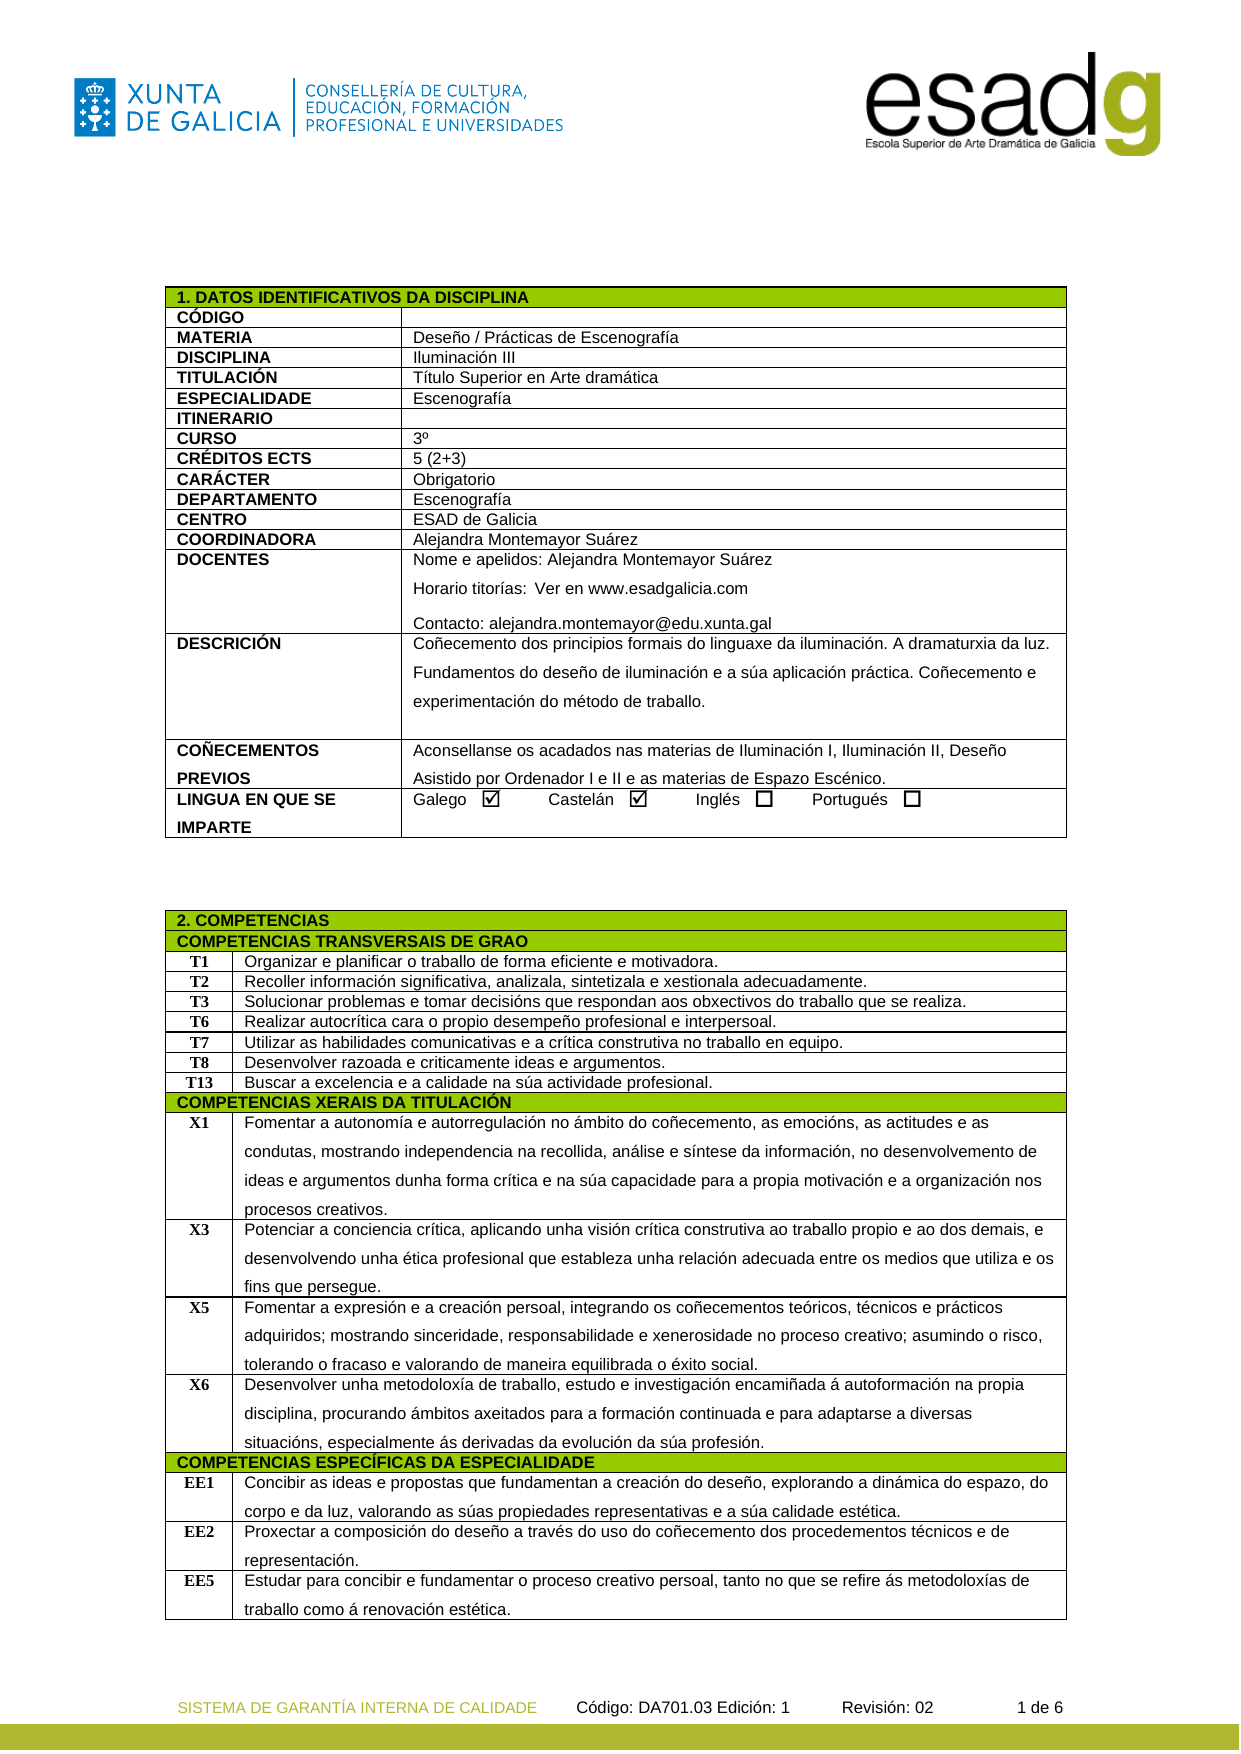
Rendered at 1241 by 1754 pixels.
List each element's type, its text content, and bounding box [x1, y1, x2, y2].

picture [0, 1724, 1241, 1750]
table_cell T8 [166, 1053, 232, 1072]
table_cell COMPETENCIAS XERAIS DA TITULACIÓN [166, 1093, 1066, 1112]
table_cell EE2 [166, 1522, 232, 1570]
table_cell Recoller información significativa, analizala, sintetizala e xestionala adecuadamente. [233, 972, 1066, 991]
picture [865, 51, 1161, 156]
table_cell Obrigatorio [402, 469, 1066, 488]
table_cell Título Superior en Arte dramática [402, 368, 1066, 387]
table_cell ESPECIALIDADE [166, 389, 401, 408]
table_cell COMPETENCIAS TRANSVERSAIS DE GRAO [166, 931, 1066, 951]
table_cell T13 [166, 1073, 232, 1092]
table_cell MATERIA [166, 328, 401, 347]
table_cell DOCENTES [166, 550, 401, 633]
table_cell Escenografía [402, 490, 1066, 509]
table_cell CARÁCTER [166, 469, 401, 488]
picture [74, 78, 563, 137]
table_cell Fomentar a autonomía e autorregulación no ámbito do coñecemento, as emocións, as actitudes e as condutas, mostrando independencia na recollida, análise e síntese da información, no desenvolvemento de ideas e argumentos dunha forma crítica e na súa capacidade para a propia motivación e a organización nos procesos creativos. [233, 1113, 1066, 1219]
table_cell CÓDIGO [166, 308, 401, 327]
table_cell Iluminación III [402, 348, 1066, 367]
table_cell T1 [166, 952, 232, 971]
table_cell COÑECEMENTOS PREVIOS [166, 740, 401, 788]
table_cell [402, 308, 1066, 327]
table_cell X1 [166, 1113, 232, 1219]
table_cell Aconsellanse os acadados nas materias de Iluminación I, Iluminación II, Deseño Asistido por Ordenador I e II e as materias de Espazo Escénico. [402, 740, 1066, 788]
table_header 2. COMPETENCIAS [166, 911, 1066, 930]
table_cell Fomentar a expresión e a creación persoal, integrando os coñecementos teóricos, técnicos e prácticos adquiridos; mostrando sinceridade, responsabilidade e xenerosidade no proceso creativo; asumindo o risco, tolerando o fracaso e valorando de maneira equilibrada o éxito social. [233, 1298, 1066, 1374]
table_header 1. DATOS IDENTIFICATIVOS DA DISCIPLINA [166, 288, 1066, 307]
table_cell Buscar a excelencia e a calidade na súa actividade profesional. [233, 1073, 1066, 1092]
table_cell Alejandra Montemayor Suárez [402, 530, 1066, 549]
table_cell X3 [166, 1220, 232, 1296]
table_cell Galego  Castelán  Inglés  Portugués  [402, 789, 1066, 837]
table_cell Organizar e planificar o traballo de forma eficiente e motivadora. [233, 952, 1066, 971]
table_cell T7 [166, 1033, 232, 1052]
table_cell Deseño / Prácticas de Escenografía [402, 328, 1066, 347]
table_cell Escenografía [402, 389, 1066, 408]
table_cell DESCRICIÓN [166, 634, 401, 739]
table_cell Desenvolver unha metodoloxía de traballo, estudo e investigación encamiñada á autoformación na propia disciplina, procurando ámbitos axeitados para a formación continuada e para adaptarse a diversas situacións, especialmente ás derivadas da evolución da súa profesión. [233, 1375, 1066, 1452]
table_cell T2 [166, 972, 232, 991]
table_cell Nome e apelidos: Alejandra Montemayor Suárez Horario titorías: Ver en www.esadgalicia.com Contacto: alejandra.montemayor@edu.xunta.gal [402, 550, 1066, 633]
table_cell Solucionar problemas e tomar decisións que respondan aos obxectivos do traballo que se realiza. [233, 992, 1066, 1011]
table_cell Concibir as ideas e propostas que fundamentan a creación do deseño, explorando a dinámica do espazo, do corpo e da luz, valorando as súas propiedades representativas e a súa calidade estética. [233, 1473, 1066, 1521]
table_cell T6 [166, 1012, 232, 1031]
table_cell T3 [166, 992, 232, 1011]
table_cell ITINERARIO [166, 409, 401, 428]
table_cell 3º [402, 429, 1066, 448]
table_cell CENTRO [166, 510, 401, 529]
table_cell Desenvolver razoada e criticamente ideas e argumentos. [233, 1053, 1066, 1072]
table_cell Utilizar as habilidades comunicativas e a crítica construtiva no traballo en equipo. [233, 1033, 1066, 1052]
table_cell TITULACIÓN [166, 368, 401, 387]
table_cell Potenciar a conciencia crítica, aplicando unha visión crítica construtiva ao traballo propio e ao dos demais, e desenvolvendo unha ética profesional que estableza unha relación adecuada entre os medios que utiliza e os fins que persegue. [233, 1220, 1066, 1296]
table_cell CRÉDITOS ECTS [166, 449, 401, 468]
table_cell Coñecemento dos principios formais do linguaxe da iluminación. A dramaturxia da luz. Fundamentos do deseño de iluminación e a súa aplicación práctica. Coñecemento e experimentación do método de traballo. [402, 634, 1066, 739]
table_cell COORDINADORA [166, 530, 401, 549]
table_cell X5 [166, 1298, 232, 1374]
table_cell Proxectar a composición do deseño a través do uso do coñecemento dos procedementos técnicos e de representación. [233, 1522, 1066, 1570]
table_cell DISCIPLINA [166, 348, 401, 367]
table_cell ESAD de Galicia [402, 510, 1066, 529]
table_cell 5 (2+3) [402, 449, 1066, 468]
table_cell EE5 [166, 1571, 232, 1619]
table_cell EE1 [166, 1473, 232, 1521]
table_cell [402, 409, 1066, 428]
table_cell DEPARTAMENTO [166, 490, 401, 509]
table_cell Realizar autocrítica cara o propio desempeño profesional e interpersoal. [233, 1012, 1066, 1031]
table_cell LINGUA EN QUE SE IMPARTE [166, 789, 401, 837]
table_cell Estudar para concibir e fundamentar o proceso creativo persoal, tanto no que se refire ás metodoloxías de traballo como á renovación estética. [233, 1571, 1066, 1619]
table_cell CURSO [166, 429, 401, 448]
table_cell X6 [166, 1375, 232, 1452]
table_cell COMPETENCIAS ESPECÍFICAS DA ESPECIALIDADE [166, 1453, 1066, 1472]
